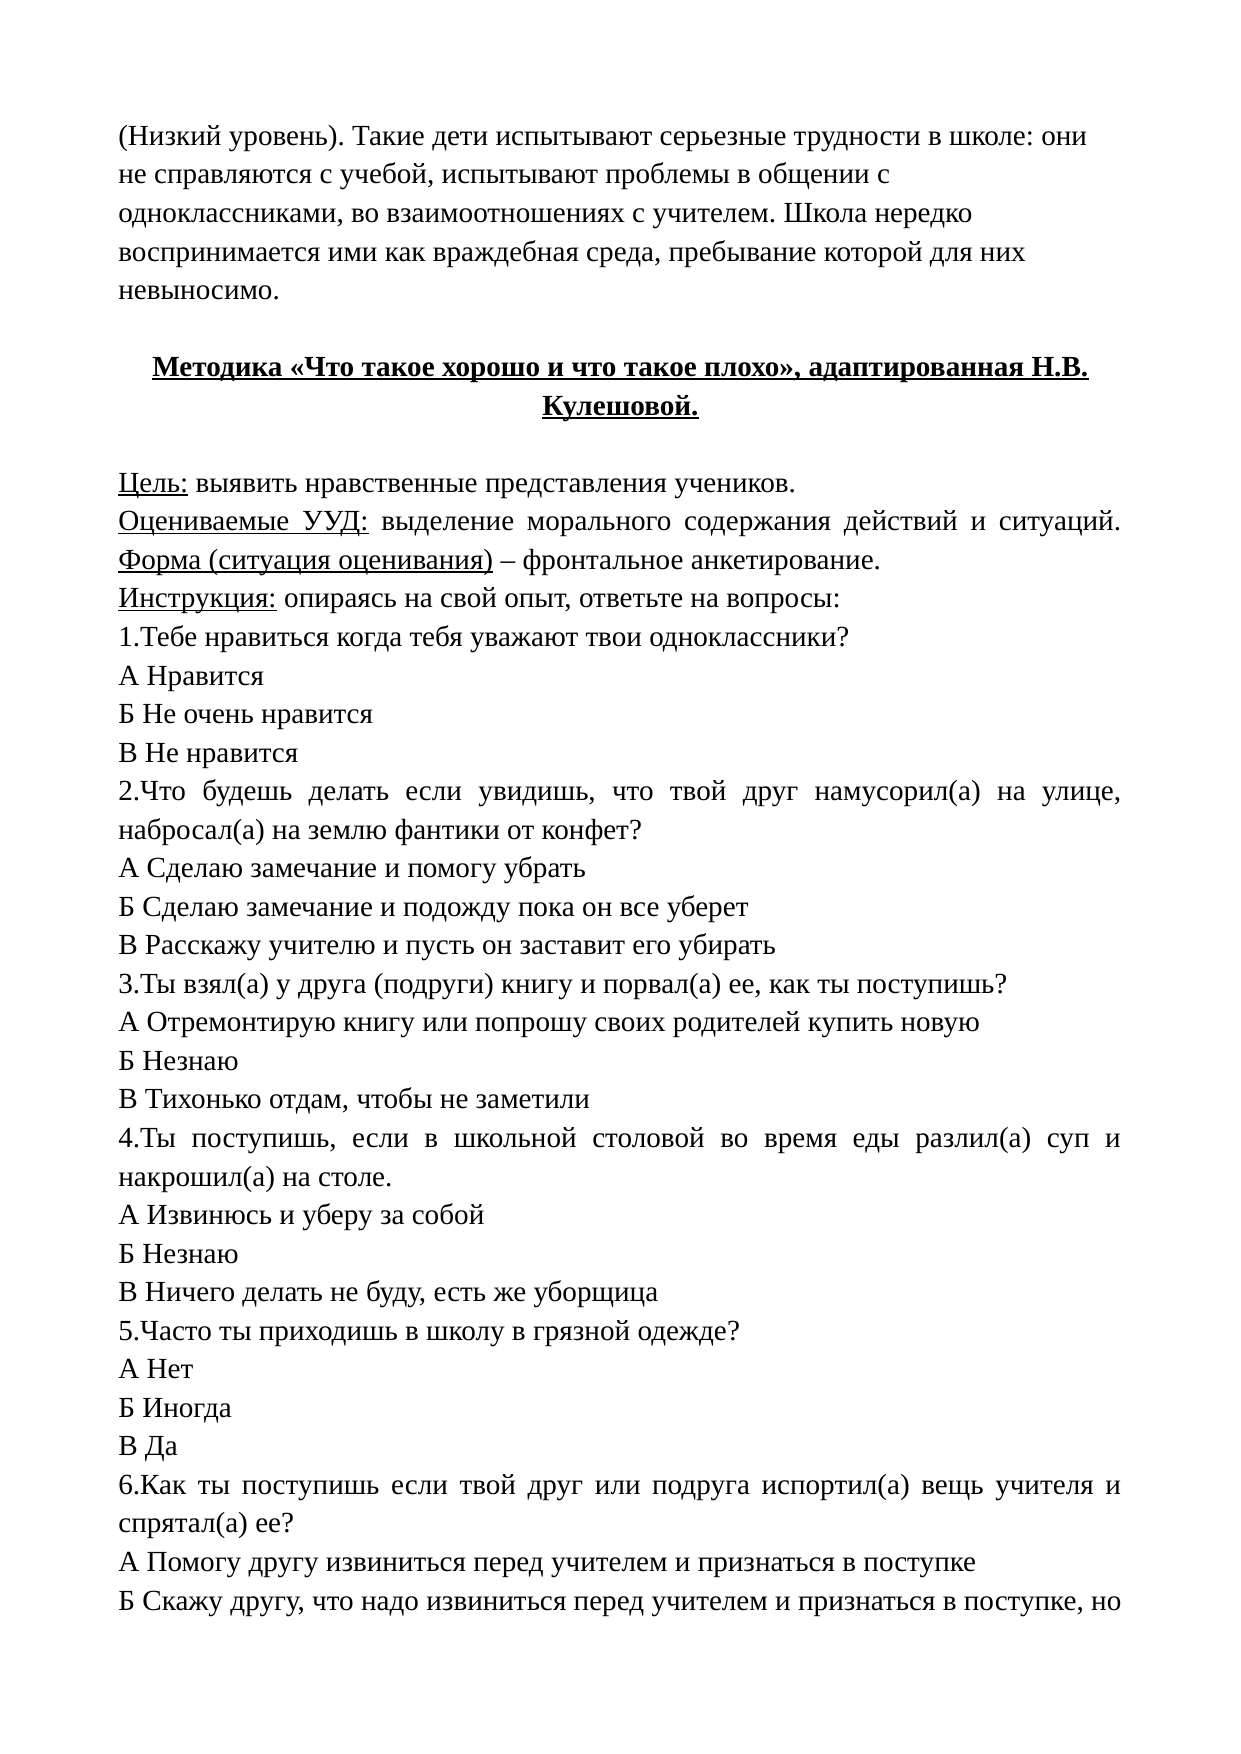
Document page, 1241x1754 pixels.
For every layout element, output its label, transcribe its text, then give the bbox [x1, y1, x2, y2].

list Как ты поступишь если твой друг или подруга испортил(а) вещь учителя и спрятал(а) ее? [118, 1467, 1122, 1539]
list Часто ты приходишь в школу в грязной одежде? [118, 1313, 1122, 1346]
list Ты взял(а) у друга (подруги) книгу и порвал(а) ее, как ты поступишь? [118, 966, 1122, 999]
text В Расскажу учителю и пусть он заставит его убирать [118, 927, 1122, 961]
text Оцениваемые УУД: выделение морального содержания действий и ситуаций. Форма (ситуация оценивания) – фронтальное анкетирование. [118, 503, 1122, 576]
list (Низкий уровень). Такие дети испытывают серьезные трудности в школе: они не справляются с учебой, испытывают проблемы в общении с одноклассниками, во взаимоотношениях с учителем. Школа нередко воспринимается ими как враждебная среда, пребывание которой для них невыносимо. [118, 118, 1122, 306]
text Б Не очень нравится [118, 696, 1122, 730]
text 4.Ты поступишь, если в школьной столовой во время еды разлил(а) суп и накрошил(а) на столе. [118, 1120, 1122, 1192]
text А Помогу другу извиниться перед учителем и признаться в поступке [118, 1544, 1122, 1578]
text Б Скажу другу, что надо извиниться перед учителем и признаться в поступке, но [118, 1583, 1122, 1616]
text Б Незнаю [118, 1043, 1122, 1077]
text А Нравится [118, 658, 1122, 691]
text А Отремонтирую книгу или попрошу своих родителей купить новую [118, 1004, 1122, 1038]
text В Не нравится [118, 735, 1122, 768]
text Кулешовой. [118, 388, 1122, 421]
text 1.Тебе нравиться когда тебя уважают твои одноклассники? [118, 619, 1122, 653]
text В Ничего делать не буду, есть же уборщица [118, 1274, 1122, 1308]
text Инструкция: опираясь на свой опыт, ответьте на вопросы: [118, 581, 1122, 614]
text А Извинюсь и уберу за собой [118, 1197, 1122, 1231]
text В Да [118, 1428, 1122, 1462]
text А Нет [118, 1351, 1122, 1385]
list Что будешь делать если увидишь, что твой друг намусорил(а) на улице, набросал(а) на землю фантики от конфет? [118, 773, 1122, 845]
text Цель: выявить нравственные представления учеников. [118, 465, 1122, 498]
text Б Незнаю [118, 1236, 1122, 1269]
text Б Сделаю замечание и подожду пока он все уберет [118, 889, 1122, 922]
text Методика «Что такое хорошо и что такое плохо», адаптированная Н.В. [118, 349, 1122, 383]
text В Тихонько отдам, чтобы не заметили [118, 1082, 1122, 1115]
text Б Иногда [118, 1390, 1122, 1423]
text А Сделаю замечание и помогу убрать [118, 850, 1122, 884]
